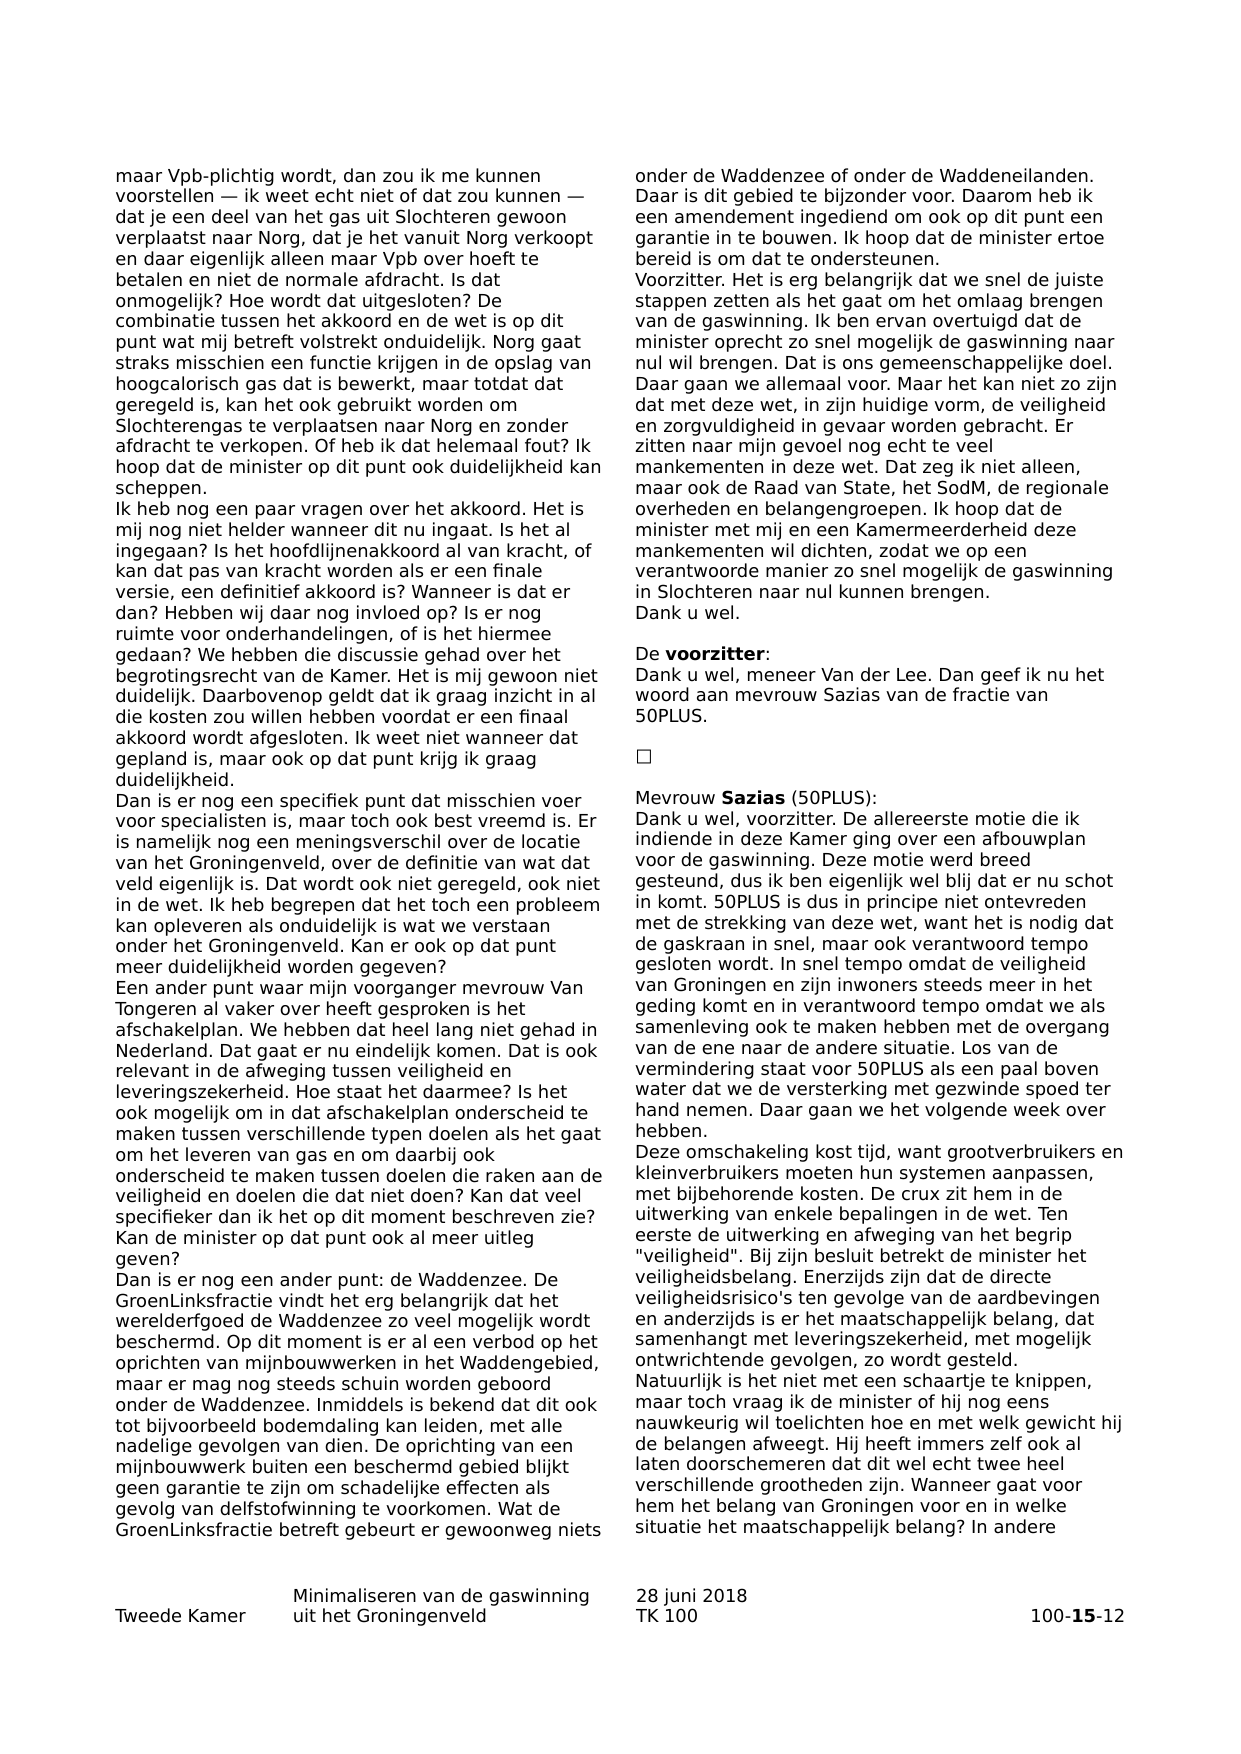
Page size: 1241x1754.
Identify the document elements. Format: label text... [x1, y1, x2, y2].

text Voorzitter. Het is erg belangrijk dat we snel de juiste stappen zetten als het gaat om het omlaag brengen van de gaswinning. Ik ben ervan overtuigd dat de minister oprecht zo snel mogelijk de gaswinning naar nul wil brengen. Dat is ons gemeenschappelijke doel. Daar gaan we allemaal voor. Maar het kan niet zo zijn dat met deze wet, in zijn huidige vorm, de veiligheid en zorgvuldigheid in gevaar worden gebracht. Er zitten naar mijn gevoel nog echt te veel mankementen in deze wet. Dat zeg ik niet alleen, maar ook de Raad van State, het SodM, de regionale overheden en belangengroepen. Ik hoop dat de minister met mij en een Kamermeerderheid deze mankementen wil dichten, zodat we op een verantwoorde manier zo snel mogelijk de gaswinning in Slochteren naar nul kunnen brengen. [635, 269, 1125, 603]
text Deze omschakeling kost tijd, want grootverbruikers en kleinverbruikers moeten hun systemen aanpassen, met bijbehorende kosten. De crux zit hem in de uitwerking van enkele bepalingen in de wet. Ten eerste de uitwerking en afweging van het begrip "veiligheid". Bij zijn besluit betrekt de minister het veiligheidsbelang. Enerzijds zijn dat de directe veiligheidsrisico's ten gevolge van de aardbevingen en anderzijds is er het maatschappelijk belang, dat samenhangt met leveringszekerheid, met mogelijk ontwrichtende gevolgen, zo wordt gesteld. [635, 1142, 1125, 1371]
text ⬜ [635, 747, 1125, 768]
text onder de Waddenzee of onder de Waddeneilanden. Daar is dit gebied te bijzonder voor. Daarom heb ik een amendement ingediend om ook op dit punt een garantie in te bouwen. Ik hoop dat de minister ertoe bereid is om dat te ondersteunen. [635, 165, 1125, 269]
text Mevrouw Sazias (50PLUS): [635, 788, 1125, 808]
text Natuurlijk is het niet met een schaartje te knippen, maar toch vraag ik de minister of hij nog eens nauwkeurig wil toelichten hoe en met welk gewicht hij de belangen afweegt. Hij heeft immers zelf ook al laten doorschemeren dat dit wel echt twee heel verschillende grootheden zijn. Wanneer gaat voor hem het belang van Groningen voor en in welke situatie het maatschappelijk belang? In andere [635, 1371, 1125, 1537]
text De voorzitter: [635, 644, 1125, 664]
text maar Vpb-plichtig wordt, dan zou ik me kunnen voorstellen — ik weet echt niet of dat zou kunnen — dat je een deel van het gas uit Slochteren gewoon verplaatst naar Norg, dat je het vanuit Norg verkoopt en daar eigenlijk alleen maar Vpb over hoeft te betalen en niet de normale afdracht. Is dat onmogelijk? Hoe wordt dat uitgesloten? De combinatie tussen het akkoord en de wet is op dit punt wat mij betreft volstrekt onduidelijk. Norg gaat straks misschien een functie krijgen in de opslag van hoogcalorisch gas dat is bewerkt, maar totdat dat geregeld is, kan het ook gebruikt worden om Slochterengas te verplaatsen naar Norg en zonder afdracht te verkopen. Of heb ik dat helemaal fout? Ik hoop dat de minister op dit punt ook duidelijkheid kan scheppen. [115, 165, 605, 499]
text Dank u wel. [635, 603, 1125, 624]
text Een ander punt waar mijn voorganger mevrouw Van Tongeren al vaker over heeft gesproken is het afschakelplan. We hebben dat heel lang niet gehad in Nederland. Dat gaat er nu eindelijk komen. Dat is ook relevant in de afweging tussen veiligheid en leveringszekerheid. Hoe staat het daarmee? Is het ook mogelijk om in dat afschakelplan onderscheid te maken tussen verschillende typen doelen als het gaat om het leveren van gas en om daarbij ook onderscheid te maken tussen doelen die raken aan de veiligheid en doelen die dat niet doen? Kan dat veel specifieker dan ik het op dit moment beschreven zie? Kan de minister op dat punt ook al meer uitleg geven? [115, 978, 605, 1269]
text Dank u wel, voorzitter. De allereerste motie die ik indiende in deze Kamer ging over een afbouwplan voor de gaswinning. Deze motie werd breed gesteund, dus ik ben eigenlijk wel blij dat er nu schot in komt. 50PLUS is dus in principe niet ontevreden met de strekking van deze wet, want het is nodig dat de gaskraan in snel, maar ook verantwoord tempo gesloten wordt. In snel tempo omdat de veiligheid van Groningen en zijn inwoners steeds meer in het geding komt en in verantwoord tempo omdat we als samenleving ook te maken hebben met de overgang van de ene naar de andere situatie. Los van de vermindering staat voor 50PLUS als een paal boven water dat we de versterking met gezwinde spoed ter hand nemen. Daar gaan we het volgende week over hebben. [635, 808, 1125, 1142]
text Dan is er nog een ander punt: de Waddenzee. De GroenLinksfractie vindt het erg belangrijk dat het werelderfgoed de Waddenzee zo veel mogelijk wordt beschermd. Op dit moment is er al een verbod op het oprichten van mijnbouwwerken in het Waddengebied, maar er mag nog steeds schuin worden geboord onder de Waddenzee. Inmiddels is bekend dat dit ook tot bijvoorbeeld bodemdaling kan leiden, met alle nadelige gevolgen van dien. De oprichting van een mijnbouwwerk buiten een beschermd gebied blijkt geen garantie te zijn om schadelijke effecten als gevolg van delfstofwinning te voorkomen. Wat de GroenLinksfractie betreft gebeurt er gewoonweg niets [115, 1269, 605, 1540]
text Dan is er nog een specifiek punt dat misschien voer voor specialisten is, maar toch ook best vreemd is. Er is namelijk nog een meningsverschil over de locatie van het Groningenveld, over de definitie van wat dat veld eigenlijk is. Dat wordt ook niet geregeld, ook niet in de wet. Ik heb begrepen dat het toch een probleem kan opleveren als onduidelijk is wat we verstaan onder het Groningenveld. Kan er ook op dat punt meer duidelijkheid worden gegeven? [115, 790, 605, 978]
text Ik heb nog een paar vragen over het akkoord. Het is mij nog niet helder wanneer dit nu ingaat. Is het al ingegaan? Is het hoofdlijnenakkoord al van kracht, of kan dat pas van kracht worden als er een finale versie, een definitief akkoord is? Wanneer is dat er dan? Hebben wij daar nog invloed op? Is er nog ruimte voor onderhandelingen, of is het hiermee gedaan? We hebben die discussie gehad over het begrotingsrecht van de Kamer. Het is mij gewoon niet duidelijk. Daarbovenop geldt dat ik graag inzicht in al die kosten zou willen hebben voordat er een finaal akkoord wordt afgesloten. Ik weet niet wanneer dat gepland is, maar ook op dat punt krijg ik graag duidelijkheid. [115, 499, 605, 790]
text Dank u wel, meneer Van der Lee. Dan geef ik nu het woord aan mevrouw Sazias van de fractie van 50PLUS. [635, 664, 1125, 727]
